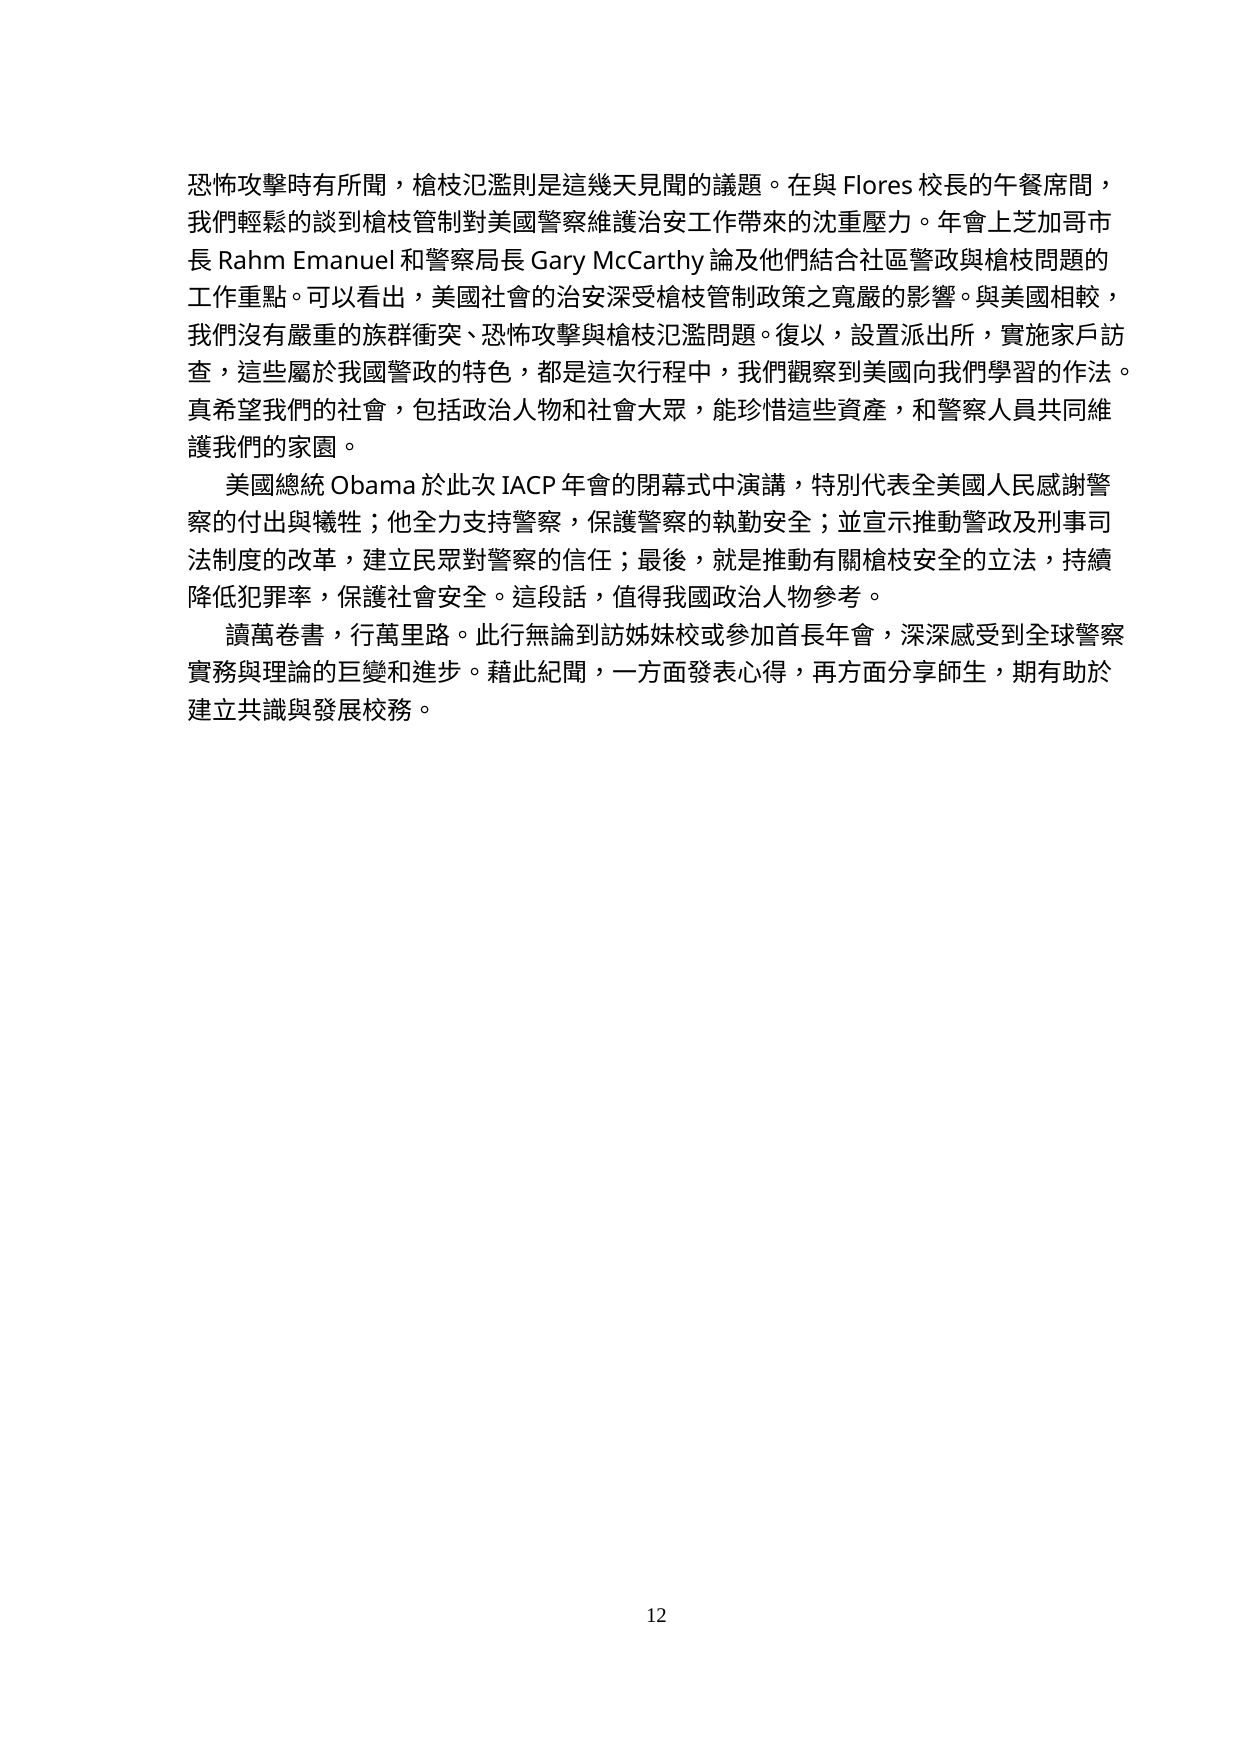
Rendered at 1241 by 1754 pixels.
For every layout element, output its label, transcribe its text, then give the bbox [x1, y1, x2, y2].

subtitle 美國總統Obama於此次IACP年會的閉幕式中演講，特別代表全美國人民感謝警察的付出與犧牲；他全力支持警察，保護警察的執勤安全；並宣示推動警政及刑事司法制度的改革，建立民眾對警察的信任；最後，就是推動有關槍枝安全的立法，持續降低犯罪率，保護社會安全。這段話，值得我國政治人物參考。 [187, 464, 1125, 614]
subtitle 讀萬卷書，行萬里路。此行無論到訪姊妹校或參加首長年會，深深感受到全球警察實務與理論的巨變和進步。藉此紀聞，一方面發表心得，再方面分享師生，期有助於建立共識與發展校務。 [187, 614, 1125, 727]
subtitle 美國結合族群衝突、恐怖攻擊與槍枝氾濫的社區警政工作，持續進行。族群衝突與恐怖攻擊時有所聞，槍枝氾濫則是這幾天見聞的議題。在與Flores校長的午餐席間，我們輕鬆的談到槍枝管制對美國警察維護治安工作帶來的沈重壓力。年會上芝加哥市長Rahm Emanuel和警察局長Gary McCarthy論及他們結合社區警政與槍枝問題的工作重點。可以看出，美國社會的治安深受槍枝管制政策之寬嚴的影響。與美國相較，我們沒有嚴重的族群衝突、恐怖攻擊與槍枝氾濫問題。復以，設置派出所，實施家戶訪查，這些屬於我國警政的特色，都是這次行程中，我們觀察到美國向我們學習的作法。真希望我們的社會，包括政治人物和社會大眾，能珍惜這些資產，和警察人員共同維護我們的家園。 [187, 164, 1125, 464]
